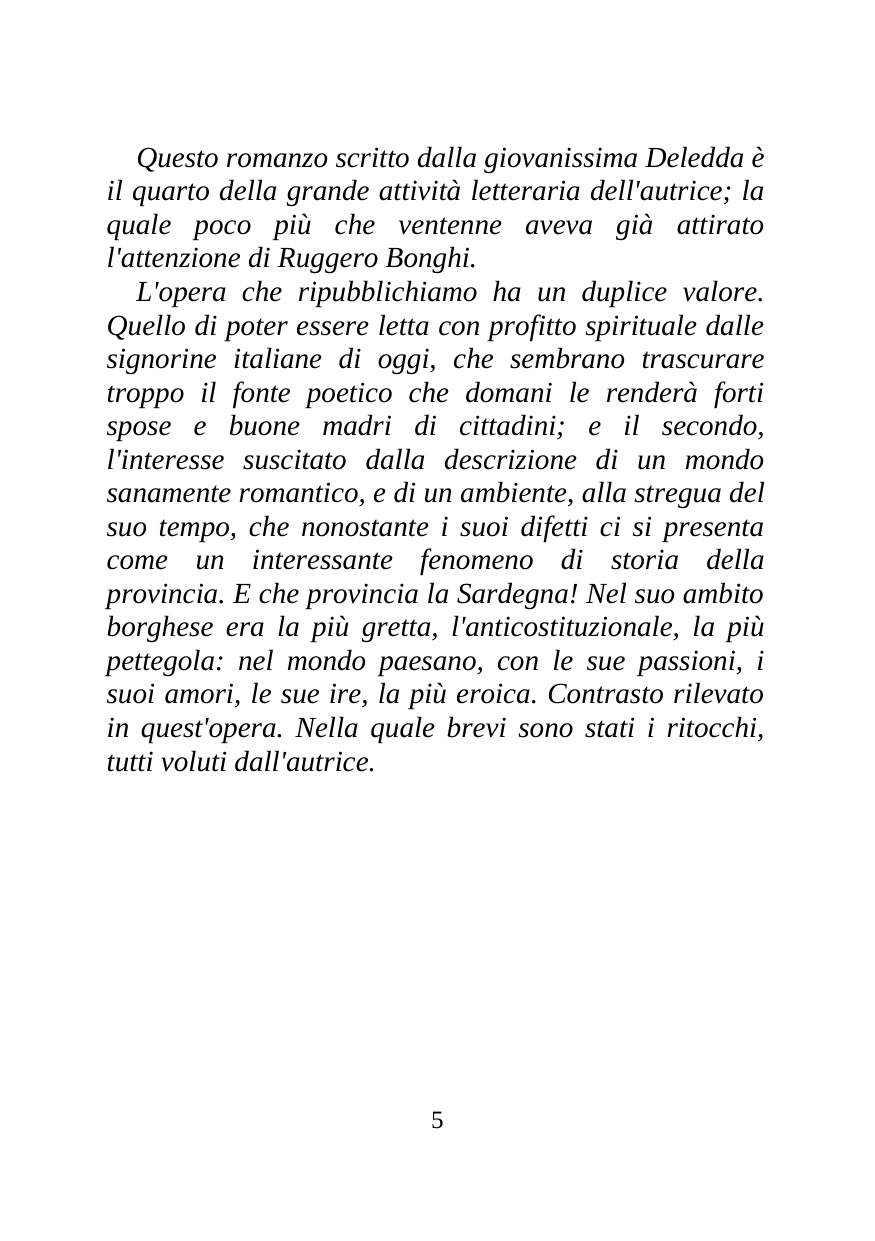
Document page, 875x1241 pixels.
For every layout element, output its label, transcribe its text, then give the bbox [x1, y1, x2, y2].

text Questo romanzo scritto dalla giovanissima Deledda è il quarto della grande attività letteraria dell'autrice; la quale poco più che ventenne aveva già attirato l'attenzione di Ruggero Bonghi. [106, 140, 768, 274]
text L'opera che ripubblichiamo ha un duplice valore. Quello di poter essere letta con profitto spirituale dalle signorine italiane di oggi, che sembrano trascurare troppo il fonte poetico che domani le renderà forti spose e buone madri di cittadini; e il secondo, l'interesse suscitato dalla descrizione di un mondo sanamente romantico, e di un ambiente, alla stregua del suo tempo, che nonostante i suoi difetti ci si presenta come un interessante fenomeno di storia della provincia. E che provincia la Sardegna! Nel suo ambito borghese era la più gretta, l'anticostituzionale, la più pettegola: nel mondo paesano, con le sue passioni, i suoi amori, le sue ire, la più eroica. Contrasto rilevato in quest'opera. Nella quale brevi sono stati i ritocchi, tutti voluti dall'autrice. [106, 274, 768, 777]
